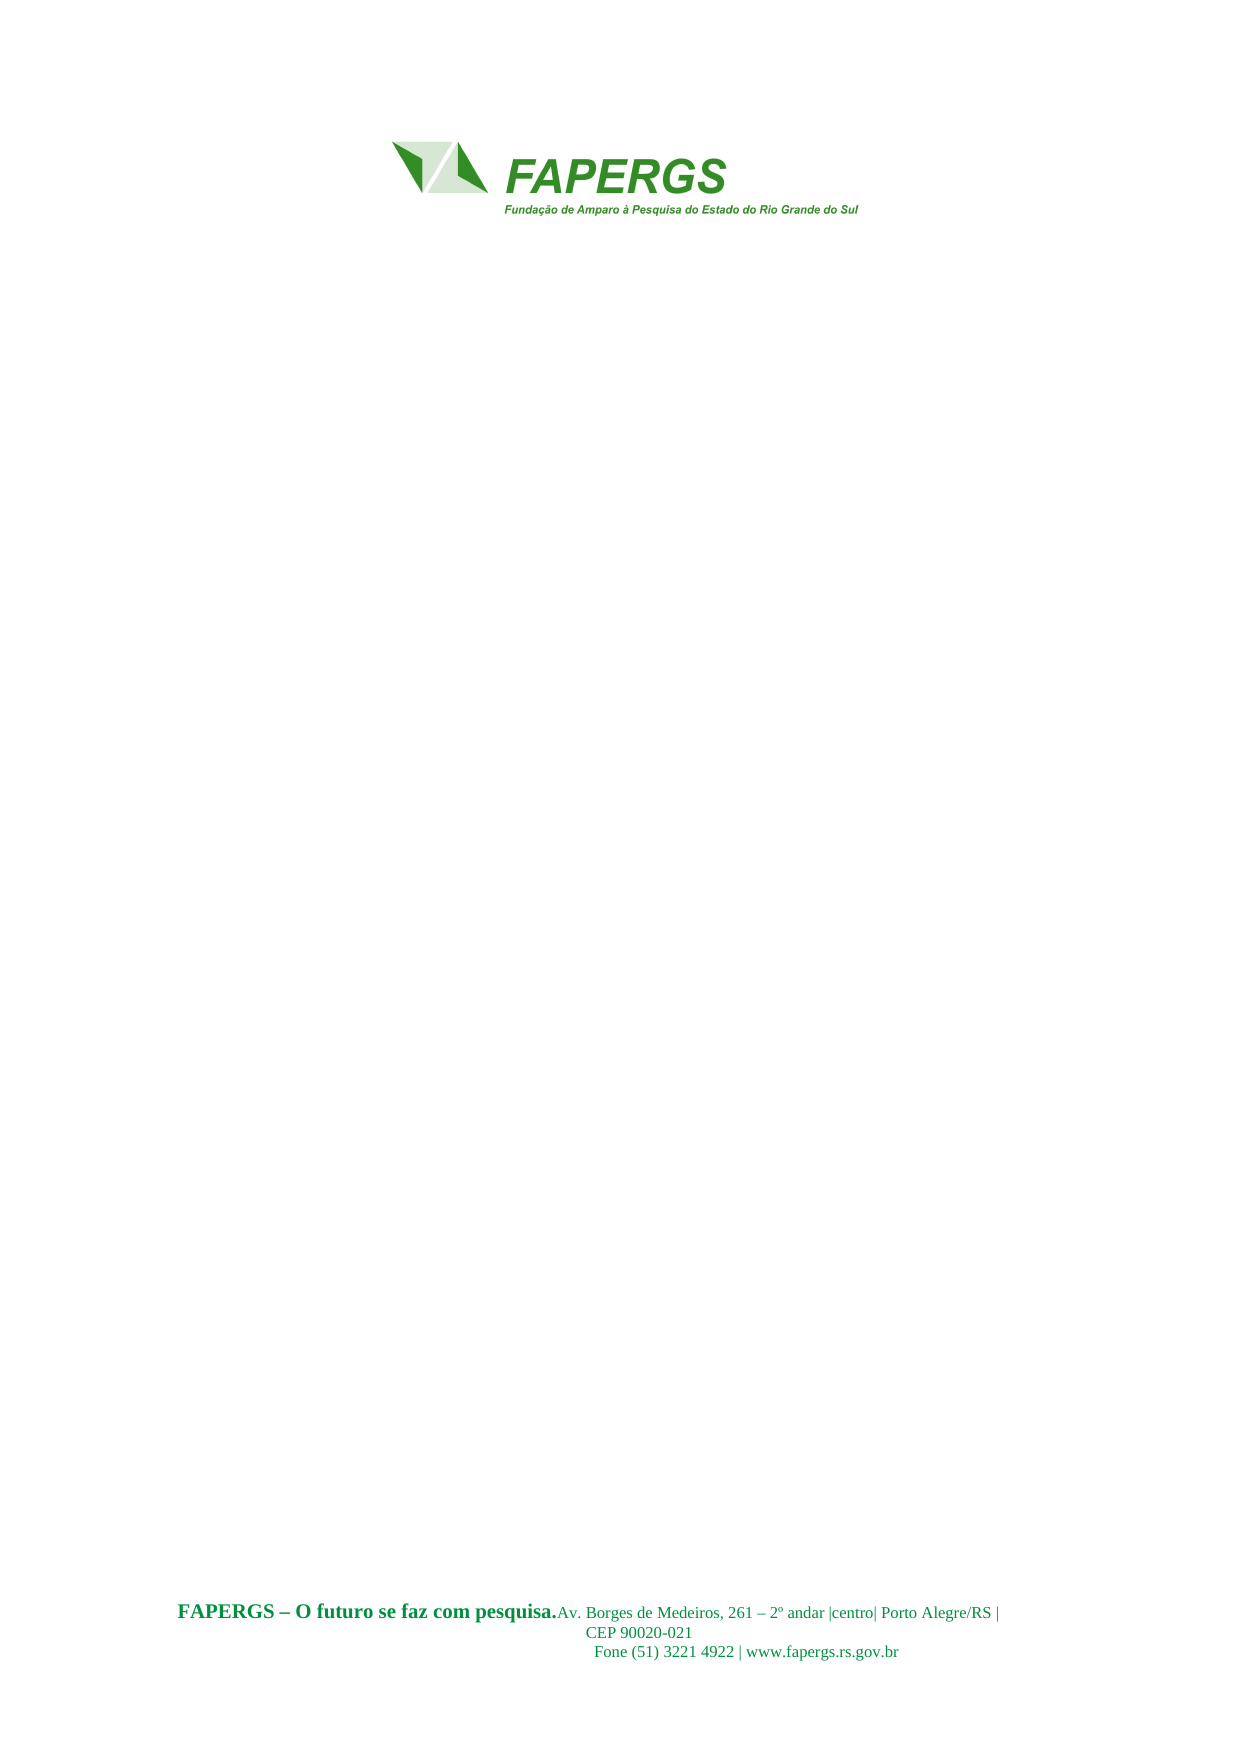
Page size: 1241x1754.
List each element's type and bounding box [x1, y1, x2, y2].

picture [354, 124, 889, 242]
